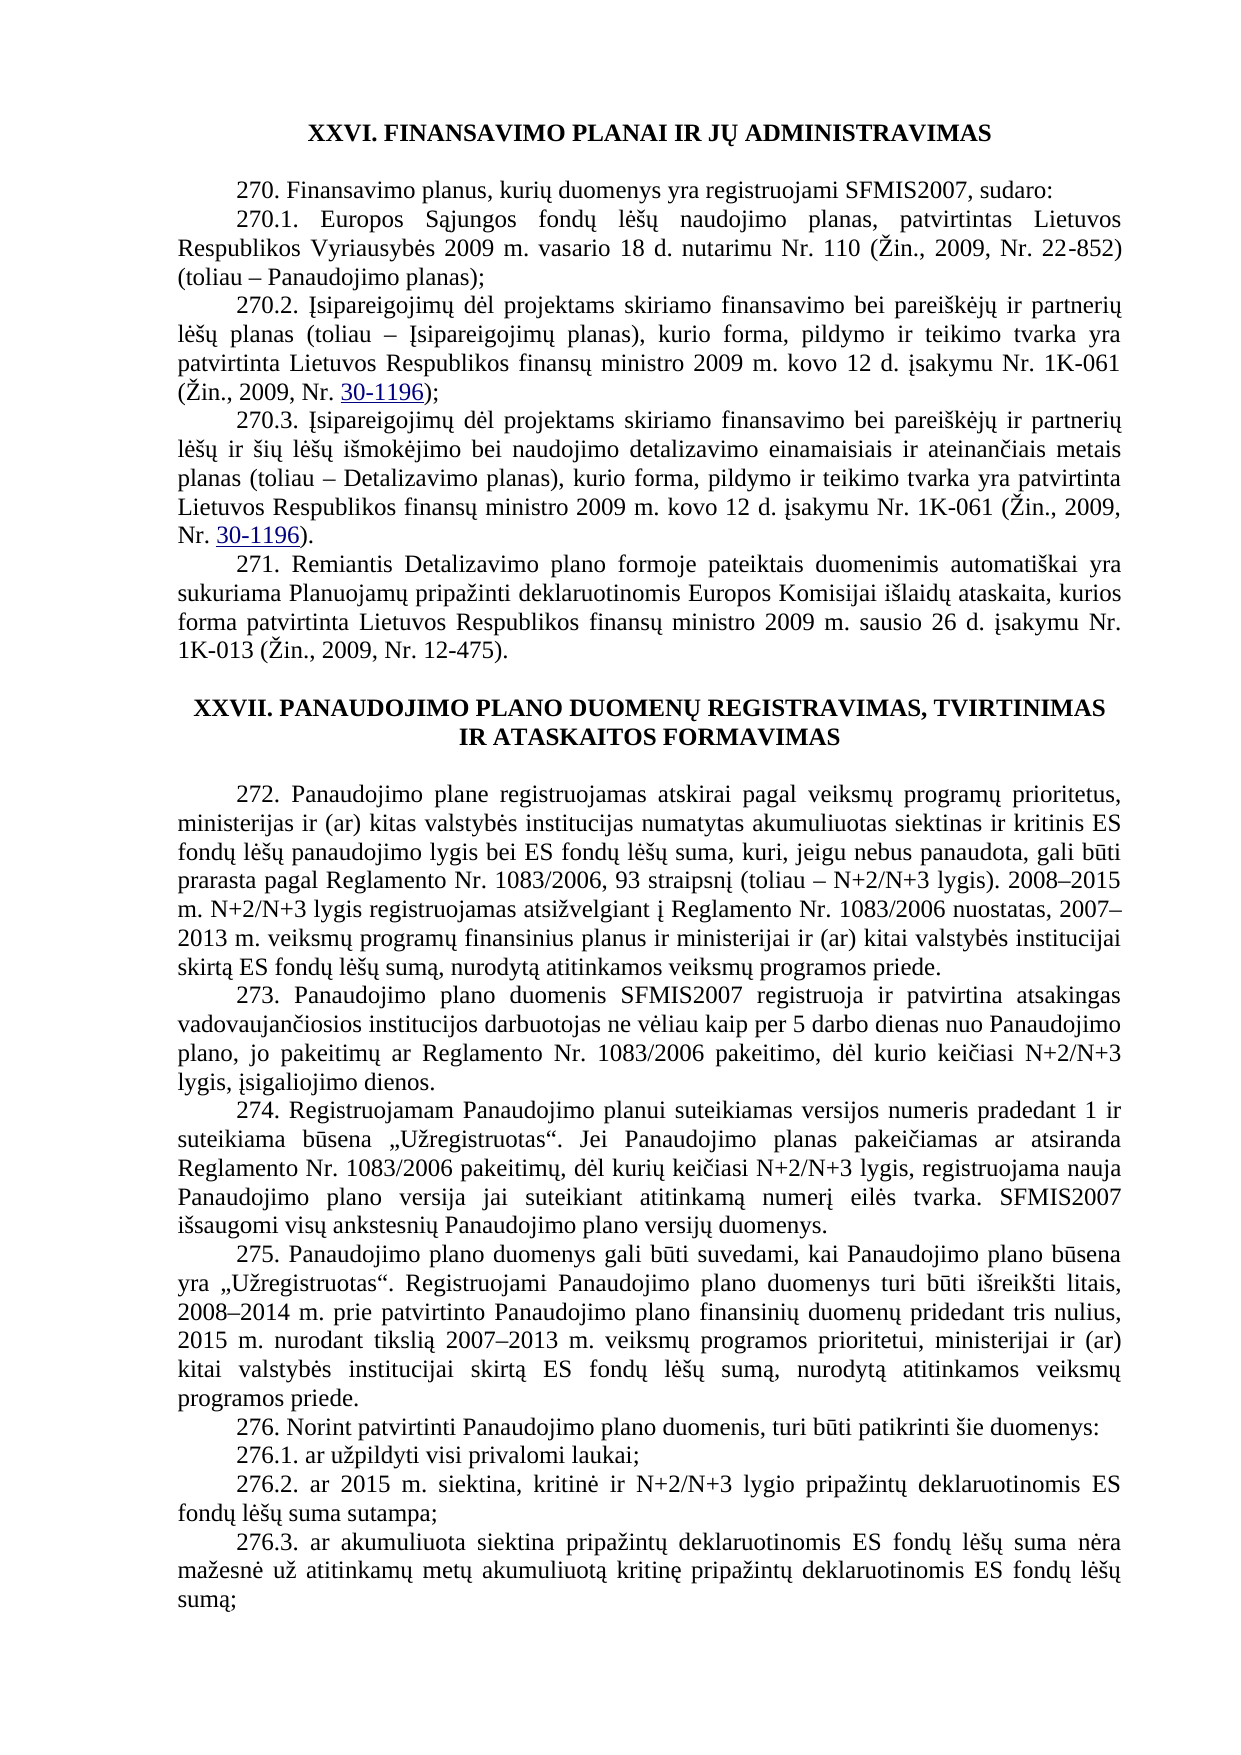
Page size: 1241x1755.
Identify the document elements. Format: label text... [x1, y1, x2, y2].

text 274. Registruojamam Panaudojimo planui suteikiamas versijos numeris pradedant 1 ir suteikiama būsena „Užregistruotas“. Jei Panaudojimo planas pakeičiamas ar atsiranda Reglamento Nr. 1083/2006 pakeitimų, dėl kurių keičiasi N+2/N+3 lygis, registruojama nauja Panaudojimo plano versija jai suteikiant atitinkamą numerį eilės tvarka. SFMIS2007 išsaugomi visų ankstesnių Panaudojimo plano versijų duomenys. [177, 1096, 1122, 1239]
text 270.3. Įsipareigojimų dėl projektams skiriamo finansavimo bei pareiškėjų ir partnerių lėšų ir šių lėšų išmokėjimo bei naudojimo detalizavimo einamaisiais ir ateinančiais metais planas (toliau – Detalizavimo planas), kurio forma, pildymo ir teikimo tvarka yra patvirtinta Lietuvos Respublikos finansų ministro 2009 m. kovo 12 d. įsakymu Nr. 1K-061 (Žin., 2009, Nr. 30-1196). [177, 406, 1122, 549]
text 275. Panaudojimo plano duomenys gali būti suvedami, kai Panaudojimo plano būsena yra „Užregistruotas“. Registruojami Panaudojimo plano duomenys turi būti išreikšti litais, 2008–2014 m. prie patvirtinto Panaudojimo plano finansinių duomenų pridedant tris nulius, 2015 m. nurodant tikslią 2007–2013 m. veiksmų programos prioritetui, ministerijai ir (ar) kitai valstybės institucijai skirtą ES fondų lėšų sumą, nurodytą atitinkamos veiksmų programos priede. [177, 1239, 1122, 1412]
text 270.2. Įsipareigojimų dėl projektams skiriamo finansavimo bei pareiškėjų ir partnerių lėšų planas (toliau – Įsipareigojimų planas), kurio forma, pildymo ir teikimo tvarka yra patvirtinta Lietuvos Respublikos finansų ministro 2009 m. kovo 12 d. įsakymu Nr. 1K-061 (Žin., 2009, Nr. 30-1196); [177, 291, 1122, 406]
text 272. Panaudojimo plane registruojamas atskirai pagal veiksmų programų prioritetus, ministerijas ir (ar) kitas valstybės institucijas numatytas akumuliuotas siektinas ir kritinis ES fondų lėšų panaudojimo lygis bei ES fondų lėšų suma, kuri, jeigu nebus panaudota, gali būti prarasta pagal Reglamento Nr. 1083/2006, 93 straipsnį (toliau – N+2/N+3 lygis). 2008–2015 m. N+2/N+3 lygis registruojamas atsižvelgiant į Reglamento Nr. 1083/2006 nuostatas, 2007–2013 m. veiksmų programų finansinius planus ir ministerijai ir (ar) kitai valstybės institucijai skirtą ES fondų lėšų sumą, nurodytą atitinkamos veiksmų programos priede. [177, 779, 1122, 981]
text 270. Finansavimo planus, kurių duomenys yra registruojami SFMIS2007, sudaro: [177, 176, 1122, 204]
text XXVI. FINANSAVIMO PLANAI IR JŲ ADMINISTRAVIMAS [177, 118, 1122, 147]
text 276. Norint patvirtinti Panaudojimo plano duomenis, turi būti patikrinti šie duomenys: [177, 1412, 1122, 1441]
text 270.1. Europos Sąjungos fondų lėšų naudojimo planas, patvirtintas Lietuvos Respublikos Vyriausybės 2009 m. vasario 18 d. nutarimu Nr. 110 (Žin., 2009, Nr. 22‑852) (toliau – Panaudojimo planas); [177, 204, 1122, 291]
text 271. Remiantis Detalizavimo plano formoje pateiktais duomenimis automatiškai yra sukuriama Planuojamų pripažinti deklaruotinomis Europos Komisijai išlaidų ataskaita, kurios forma patvirtinta Lietuvos Respublikos finansų ministro 2009 m. sausio 26 d. įsakymu Nr. 1K-013 (Žin., 2009, Nr. 12‑475). [177, 549, 1122, 664]
text XXVII. PANAUDOJIMO PLANO DUOMENŲ REGISTRAVIMAS, TVIRTINIMAS IR ATASKAITOS FORMAVIMAS [177, 693, 1122, 751]
text 276.2. ar 2015 m. siektina, kritinė ir N+2/N+3 lygio pripažintų deklaruotinomis ES fondų lėšų suma sutampa; [177, 1469, 1122, 1527]
text 276.3. ar akumuliuota siektina pripažintų deklaruotinomis ES fondų lėšų suma nėra mažesnė už atitinkamų metų akumuliuotą kritinę pripažintų deklaruotinomis ES fondų lėšų sumą; [177, 1527, 1122, 1613]
text 273. Panaudojimo plano duomenis SFMIS2007 registruoja ir patvirtina atsakingas vadovaujančiosios institucijos darbuotojas ne vėliau kaip per 5 darbo dienas nuo Panaudojimo plano, jo pakeitimų ar Reglamento Nr. 1083/2006 pakeitimo, dėl kurio keičiasi N+2/N+3 lygis, įsigaliojimo dienos. [177, 981, 1122, 1096]
text 276.1. ar užpildyti visi privalomi laukai; [177, 1441, 1122, 1469]
